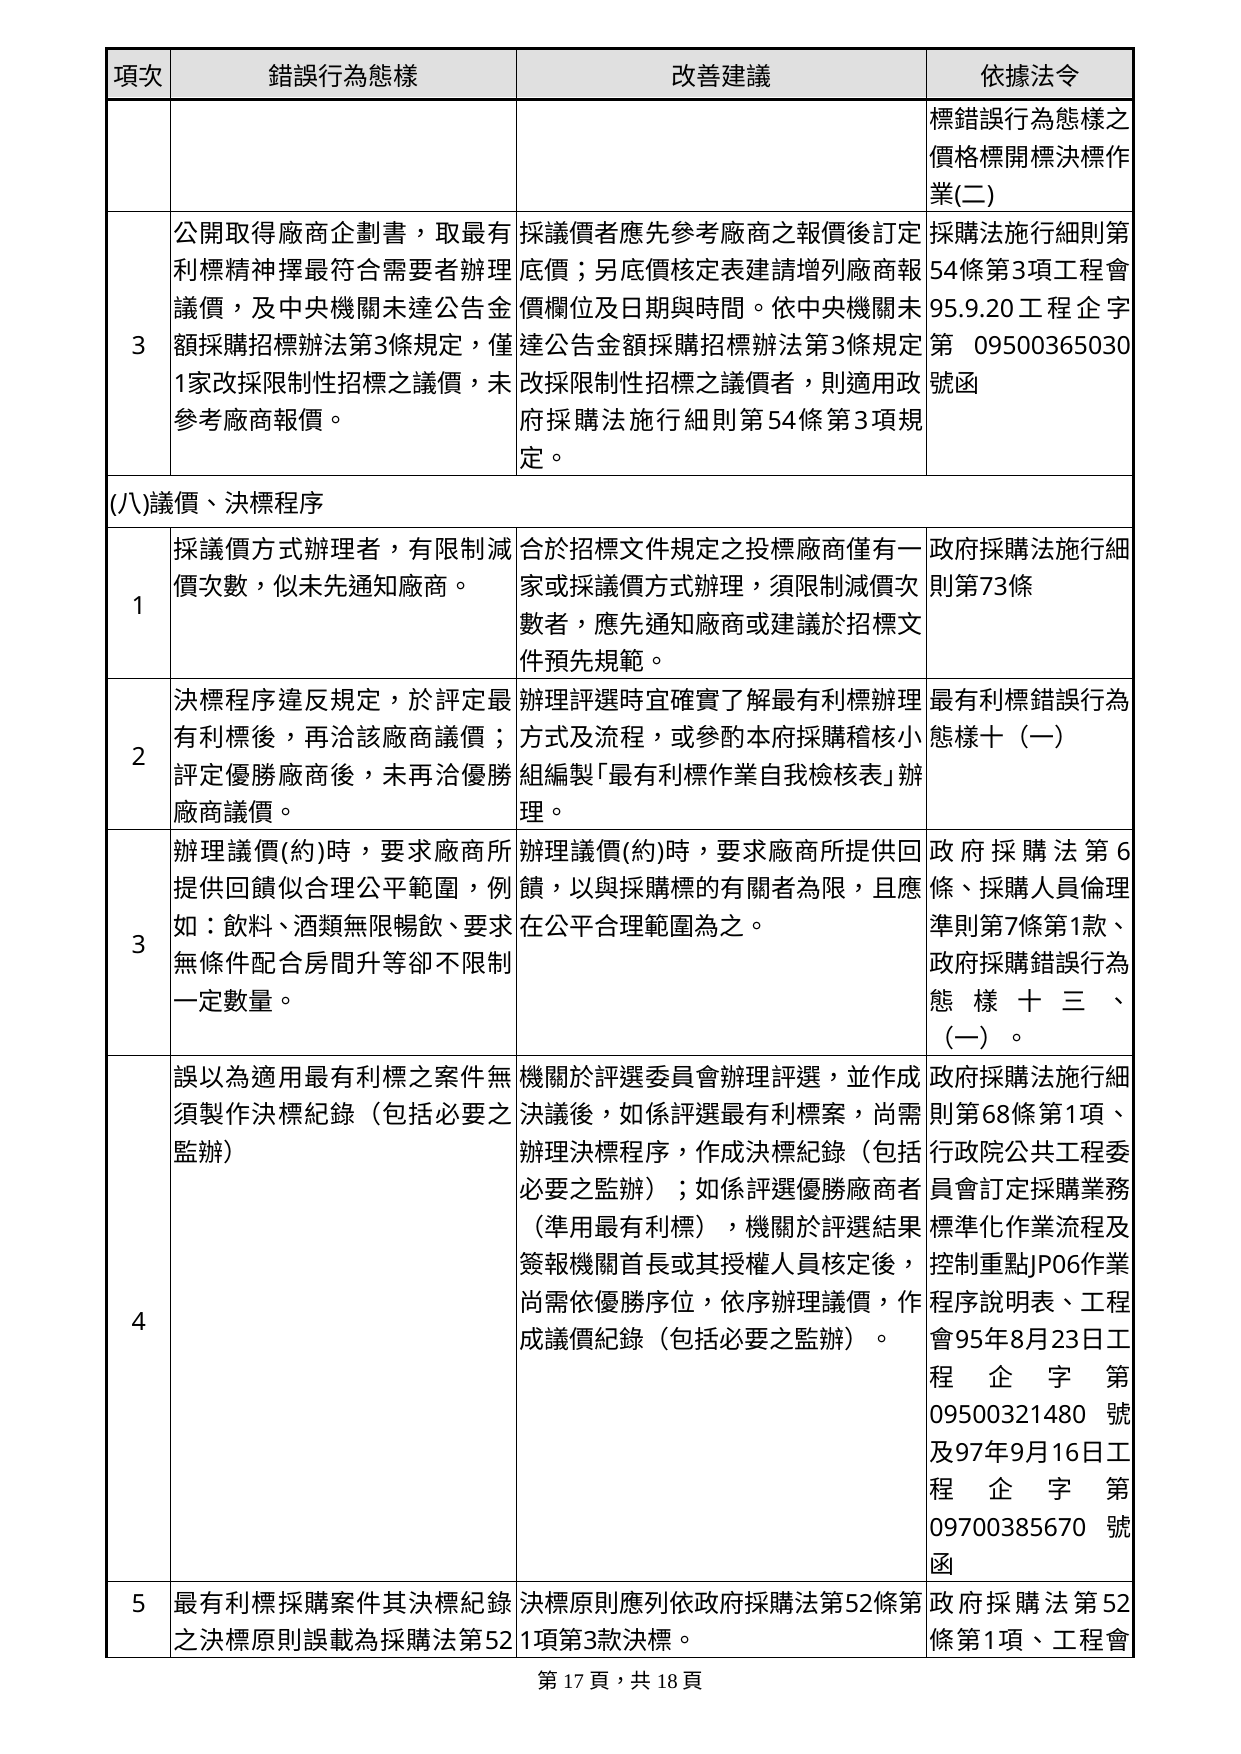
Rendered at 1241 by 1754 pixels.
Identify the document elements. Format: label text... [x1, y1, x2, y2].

table_cell 政府採購法第6條、採購人員倫理準則第7條第1款、政府採購錯誤行為態樣十三、（一）。 [927, 830, 1132, 1055]
table_header 錯誤行為態樣 [171, 50, 516, 97]
table_cell 3 [108, 830, 170, 1055]
table_cell 政府採購法施行細則第73條 [927, 528, 1132, 678]
table_header 依據法令 [927, 50, 1132, 97]
table_cell 公開取得廠商企劃書，取最有利標精神擇最符合需要者辦理議價，及中央機關未達公告金額採購招標辦法第3條規定，僅1家改採限制性招標之議價，未參考廠商報價。 [171, 212, 516, 474]
table_cell [108, 101, 170, 211]
table_cell 政府採購法施行細則第68條第1項、行政院公共工程委員會訂定採購業務標準化作業流程及控制重點JP06作業程序說明表、工程會95年8月23日工程企字第09500321480號及97年9月16日工程企字第09700385670號函 [927, 1056, 1132, 1581]
table_cell 決標原則應列依政府採購法第52條第1項第3款決標。 [517, 1582, 926, 1657]
table_cell [517, 101, 926, 211]
table_cell 1 [108, 528, 170, 678]
table_header 項次 [108, 50, 170, 97]
table_cell 辦理評選時宜確實了解最有利標辦理方式及流程，或參酌本府採購稽核小組編製「最有利標作業自我檢核表」辦理。 [517, 679, 926, 829]
table_cell 採議價方式辦理者，有限制減價次數，似未先通知廠商。 [171, 528, 516, 678]
table_cell 5 [108, 1582, 170, 1657]
table_cell 辦理議價(約)時，要求廠商所提供回饋，以與採購標的有關者為限，且應在公平合理範圍為之。 [517, 830, 926, 1055]
table_cell 政府採購法第52條第1項、工程會 [927, 1582, 1132, 1657]
table_cell 機關於評選委員會辦理評選，並作成決議後，如係評選最有利標案，尚需辦理決標程序，作成決標紀錄（包括必要之監辦）；如係評選優勝廠商者（準用最有利標），機關於評選結果簽報機關首長或其授權人員核定後，尚需依優勝序位，依序辦理議價，作成議價紀錄（包括必要之監辦）。 [517, 1056, 926, 1581]
table_cell 2 [108, 679, 170, 829]
table_header 改善建議 [517, 50, 926, 97]
table_cell 誤以為適用最有利標之案件無須製作決標紀錄（包括必要之監辦） [171, 1056, 516, 1581]
table_cell 3 [108, 212, 170, 474]
table_cell 合於招標文件規定之投標廠商僅有一家或採議價方式辦理，須限制減價次 數者，應先通知廠商或建議於招標文件預先規範。 [517, 528, 926, 678]
table_cell 最有利標錯誤行為態樣十（一） [927, 679, 1132, 829]
table_cell 4 [108, 1056, 170, 1581]
table_cell (八)議價、決標程序 [108, 476, 1132, 527]
table_cell 辦理議價(約)時，要求廠商所提供回饋似合理公平範圍，例如：飲料、酒類無限暢飲、要求無條件配合房間升等卻不限制一定數量。 [171, 830, 516, 1055]
table_cell [171, 101, 516, 211]
table_cell 標錯誤行為態樣之價格標開標決標作業(二) [927, 101, 1132, 211]
table_cell 採購法施行細則第54條第3項工程會95.9.20工程企字第09500365030號函 [927, 212, 1132, 474]
table_cell 採議價者應先參考廠商之報價後訂定底價；另底價核定表建請增列廠商報價欄位及日期與時間。依中央機關未達公告金額採購招標辦法第3條規定改採限制性招標之議價者，則適用政府採購法施行細則第54條第3項規定。 [517, 212, 926, 474]
table_cell 決標程序違反規定，於評定最有利標後，再洽該廠商議價；評定優勝廠商後，未再洽優勝廠商議價。 [171, 679, 516, 829]
table_cell 最有利標採購案件其決標紀錄之決標原則誤載為採購法第52 [171, 1582, 516, 1657]
